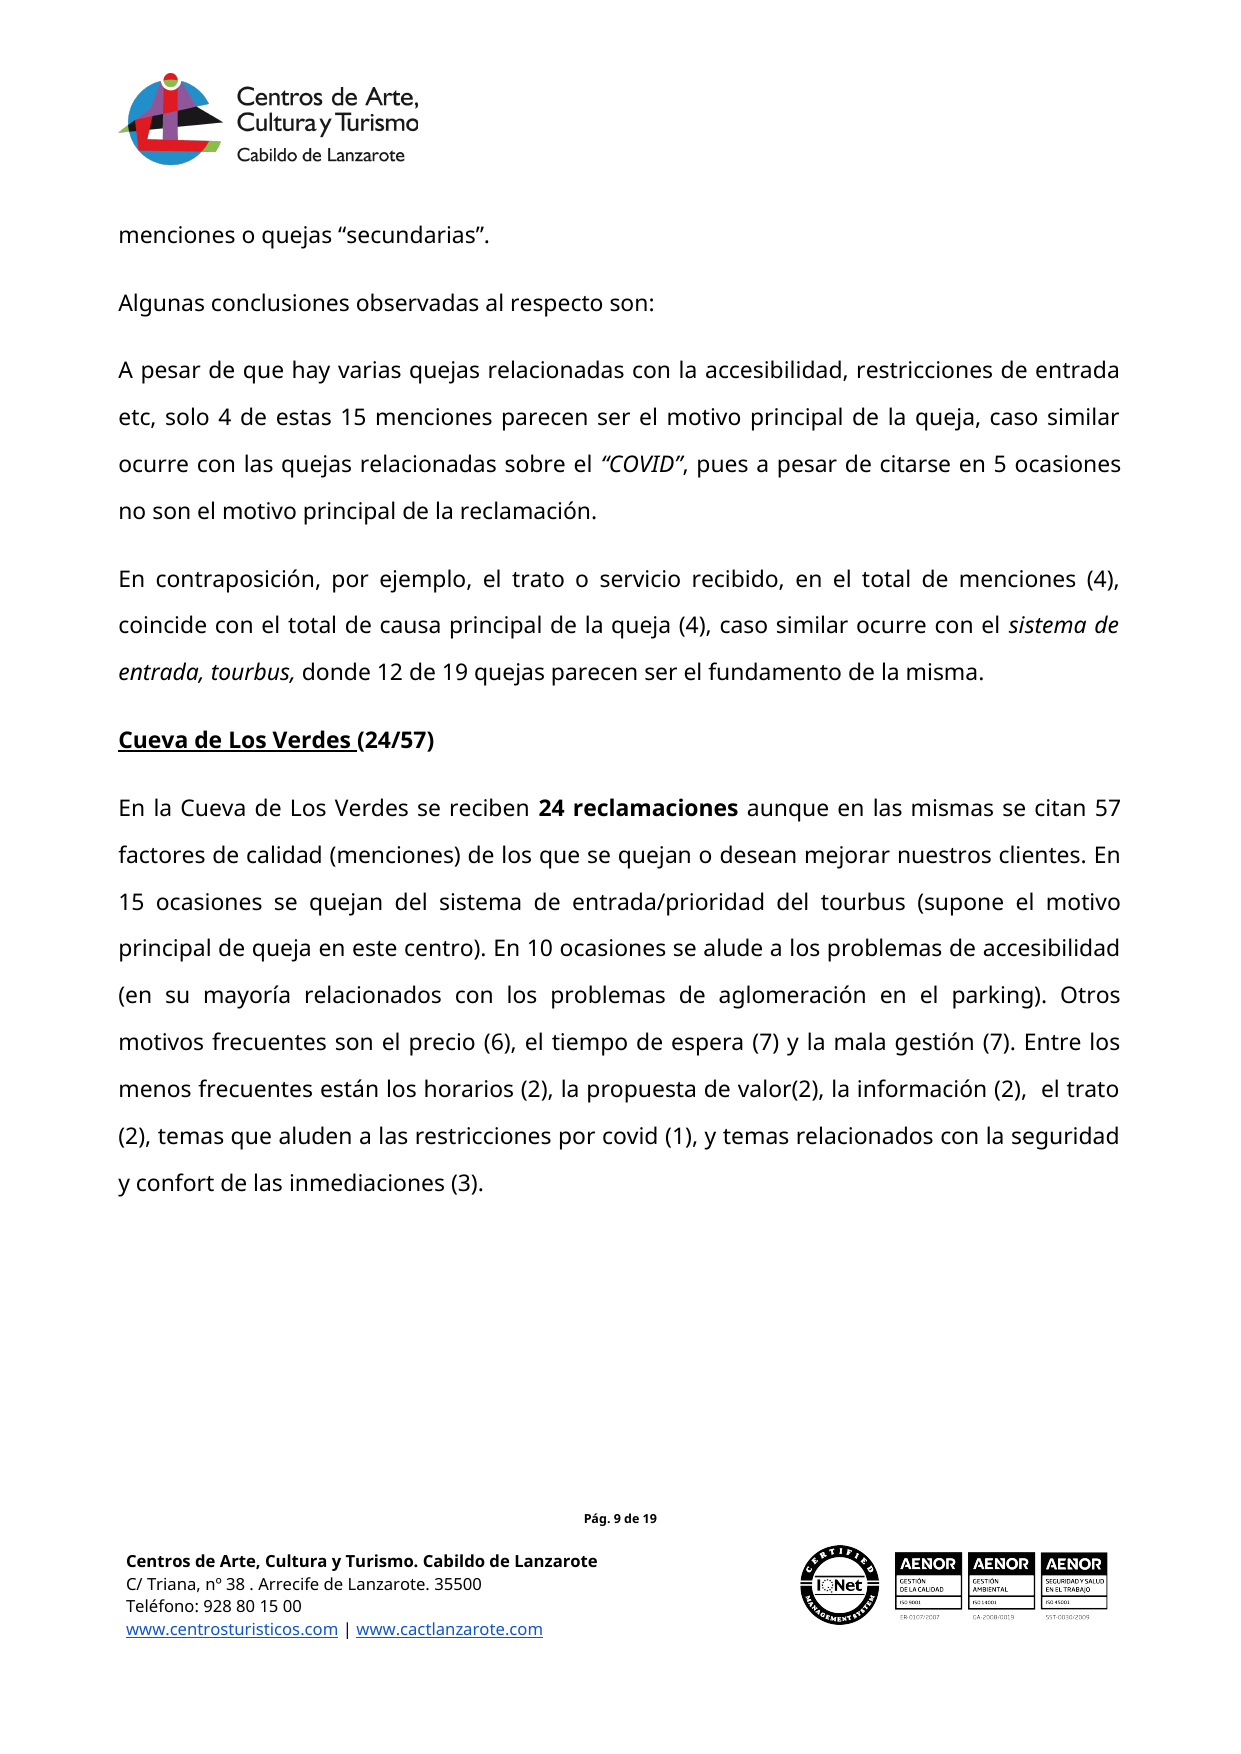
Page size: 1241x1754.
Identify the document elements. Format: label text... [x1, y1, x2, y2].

text Algunas conclusiones observadas al respecto son: [118, 287, 1122, 318]
text A pesar de que hay varias quejas relacionadas con la accesibilidad, restricciones de entrada etc, solo 4 de estas 15 menciones parecen ser el motivo principal de la queja, caso similar ocurre con las quejas relacionadas sobre el “COVID”, pues a pesar de citarse en 5 ocasiones no son el motivo principal de la reclamación. [118, 354, 1122, 526]
text Cueva de Los Verdes (24/57) [118, 724, 1122, 755]
text En la Cueva de Los Verdes se reciben 24 reclamaciones aunque en las mismas se citan 57 factores de calidad (menciones) de los que se quejan o desean mejorar nuestros clientes. En 15 ocasiones se quejan del sistema de entrada/prioridad del tourbus (supone el motivo principal de queja en este centro). En 10 ocasiones se alude a los problemas de accesibilidad (en su mayoría relacionados con los problemas de aglomeración en el parking). Otros motivos frecuentes son el precio (6), el tiempo de espera (7) y la mala gestión (7). Entre los menos frecuentes están los horarios (2), la propuesta de valor(2), la información (2), el trato (2), temas que aluden a las restricciones por covid (1), y temas relacionados con la seguridad y confort de las inmediaciones (3). [118, 792, 1122, 1198]
picture [118, 73, 418, 165]
text En contraposición, por ejemplo, el trato o servicio recibido, en el total de menciones (4), coincide con el total de causa principal de la queja (4), caso similar ocurre con el sistema de entrada, tourbus, donde 12 de 19 quejas parecen ser el fundamento de la misma. [118, 563, 1122, 688]
text menciones o quejas “secundarias”. [118, 219, 1122, 250]
picture [800, 1545, 1108, 1625]
